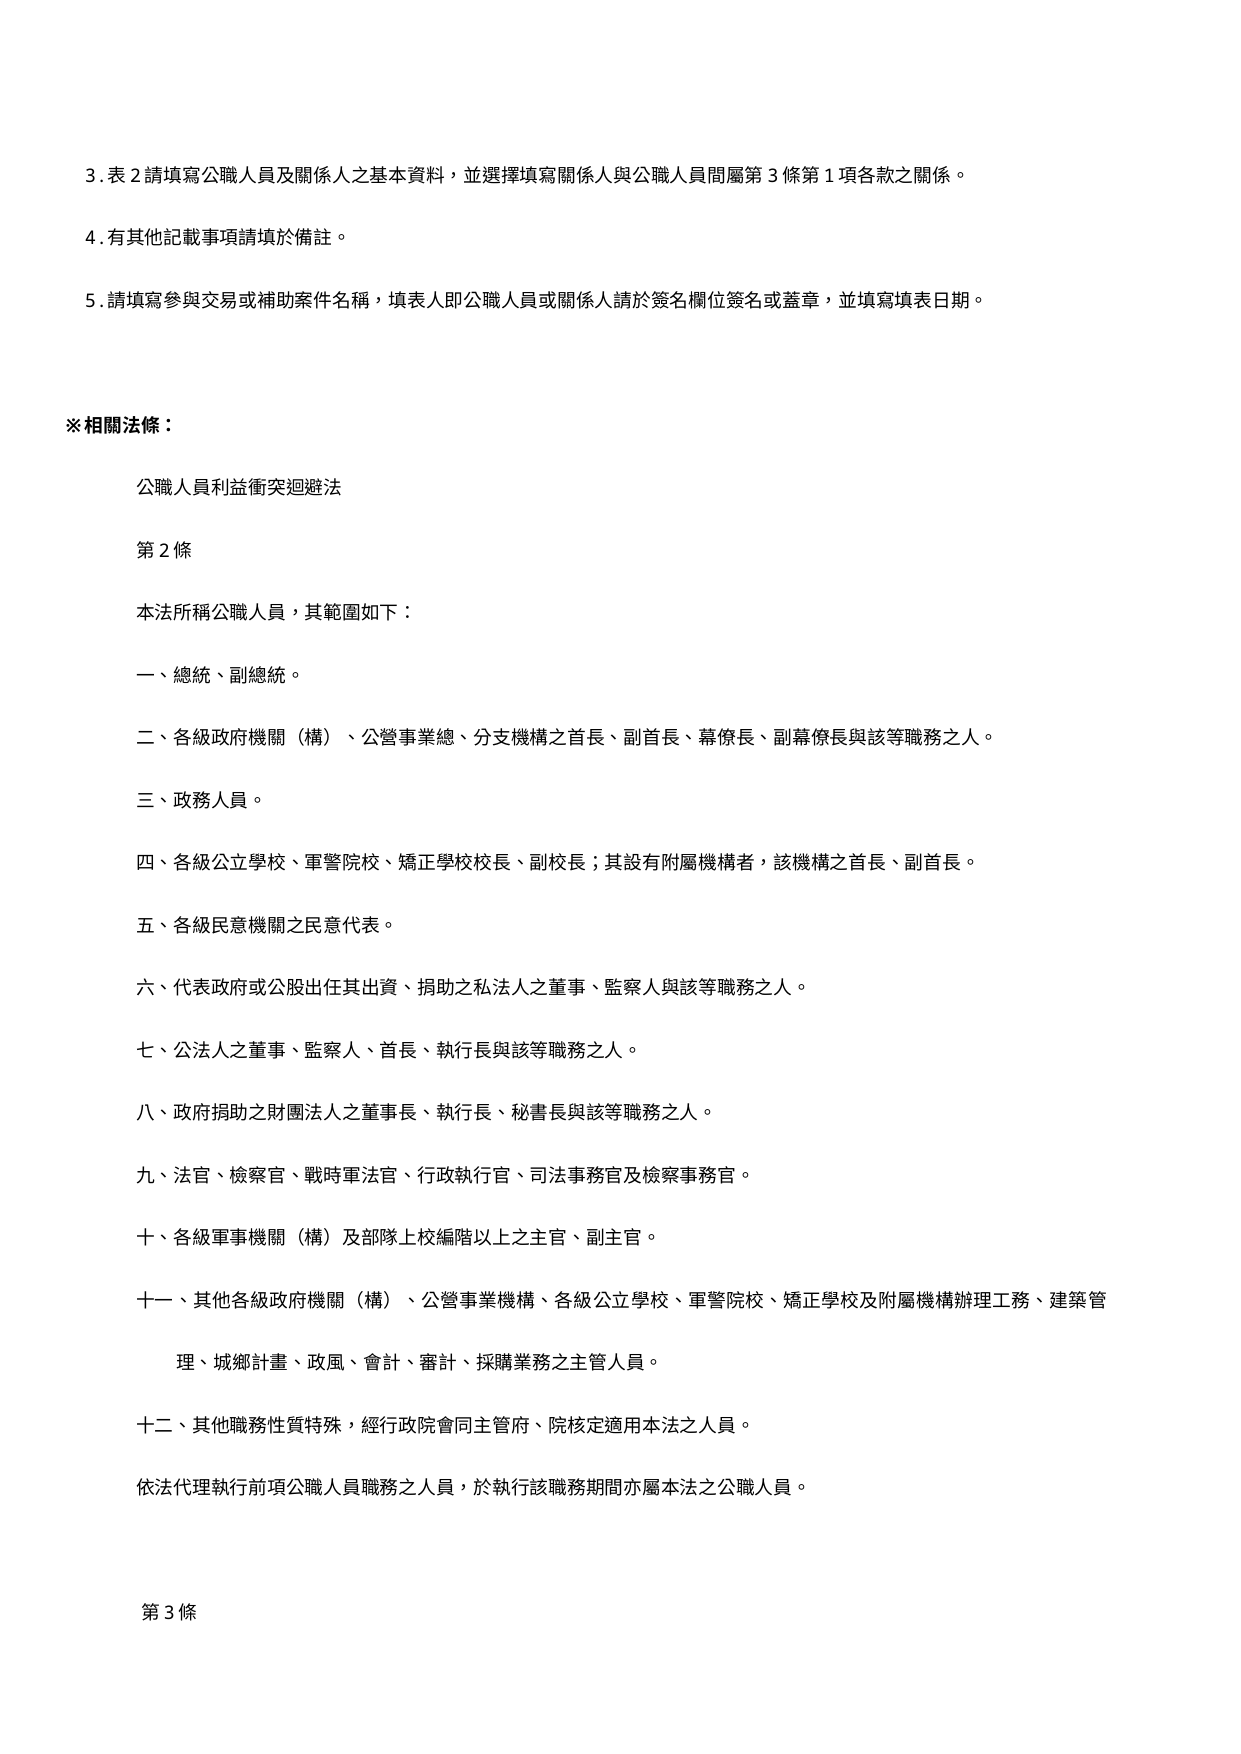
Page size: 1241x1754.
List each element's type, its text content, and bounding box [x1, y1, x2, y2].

text ※相關法條： [62, 382, 1204, 445]
text 十、各級軍事機關（構）及部隊上校編階以上之主官、副主官。 [136, 1195, 1110, 1257]
text 五、各級民意機關之民意代表。 [136, 882, 1110, 945]
text 依法代理執行前項公職人員職務之人員，於執行該職務期間亦屬本法之公職人員。 [136, 1445, 1110, 1507]
text 二、各級政府機關（構）、公營事業總、分支機構之首長、副首長、幕僚長、副幕僚長與該等職務之人。 [136, 695, 1110, 757]
text 七、公法人之董事、監察人、首長、執行長與該等職務之人。 [136, 1007, 1110, 1070]
text 八、政府捐助之財團法人之董事長、執行長、秘書長與該等職務之人。 [136, 1070, 1110, 1132]
text 5.請填寫參與交易或補助案件名稱，填表人即公職人員或關係人請於簽名欄位簽名或蓋章，並填寫填表日期。 [62, 257, 1204, 320]
text 六、代表政府或公股出任其出資、捐助之私法人之董事、監察人與該等職務之人。 [136, 945, 1110, 1007]
text 四、各級公立學校、軍警院校、矯正學校校長、副校長；其設有附屬機構者，該機構之首長、副首長。 [136, 820, 1110, 882]
text 第3條 [62, 1570, 1204, 1632]
text 4.有其他記載事項請填於備註。 [62, 195, 1204, 257]
text 一、總統、副總統。 [136, 632, 1110, 695]
text 九、法官、檢察官、戰時軍法官、行政執行官、司法事務官及檢察事務官。 [136, 1132, 1110, 1195]
text 3.表2請填寫公職人員及關係人之基本資料，並選擇填寫關係人與公職人員間屬第3條第1項各款之關係。 [62, 132, 1204, 195]
text 本法所稱公職人員，其範圍如下： [136, 570, 1110, 632]
text 十二、其他職務性質特殊，經行政院會同主管府、院核定適用本法之人員。 [136, 1382, 1110, 1445]
text 公職人員利益衝突迴避法 [136, 445, 1110, 507]
text 第2條 [136, 507, 1110, 570]
text 三、政務人員。 [136, 757, 1110, 820]
text 十一、其他各級政府機關（構）、公營事業機構、各級公立學校、軍警院校、矯正學校及附屬機構辦理工務、建築管理、城鄉計畫、政風、會計、審計、採購業務之主管人員。 [136, 1257, 1110, 1382]
